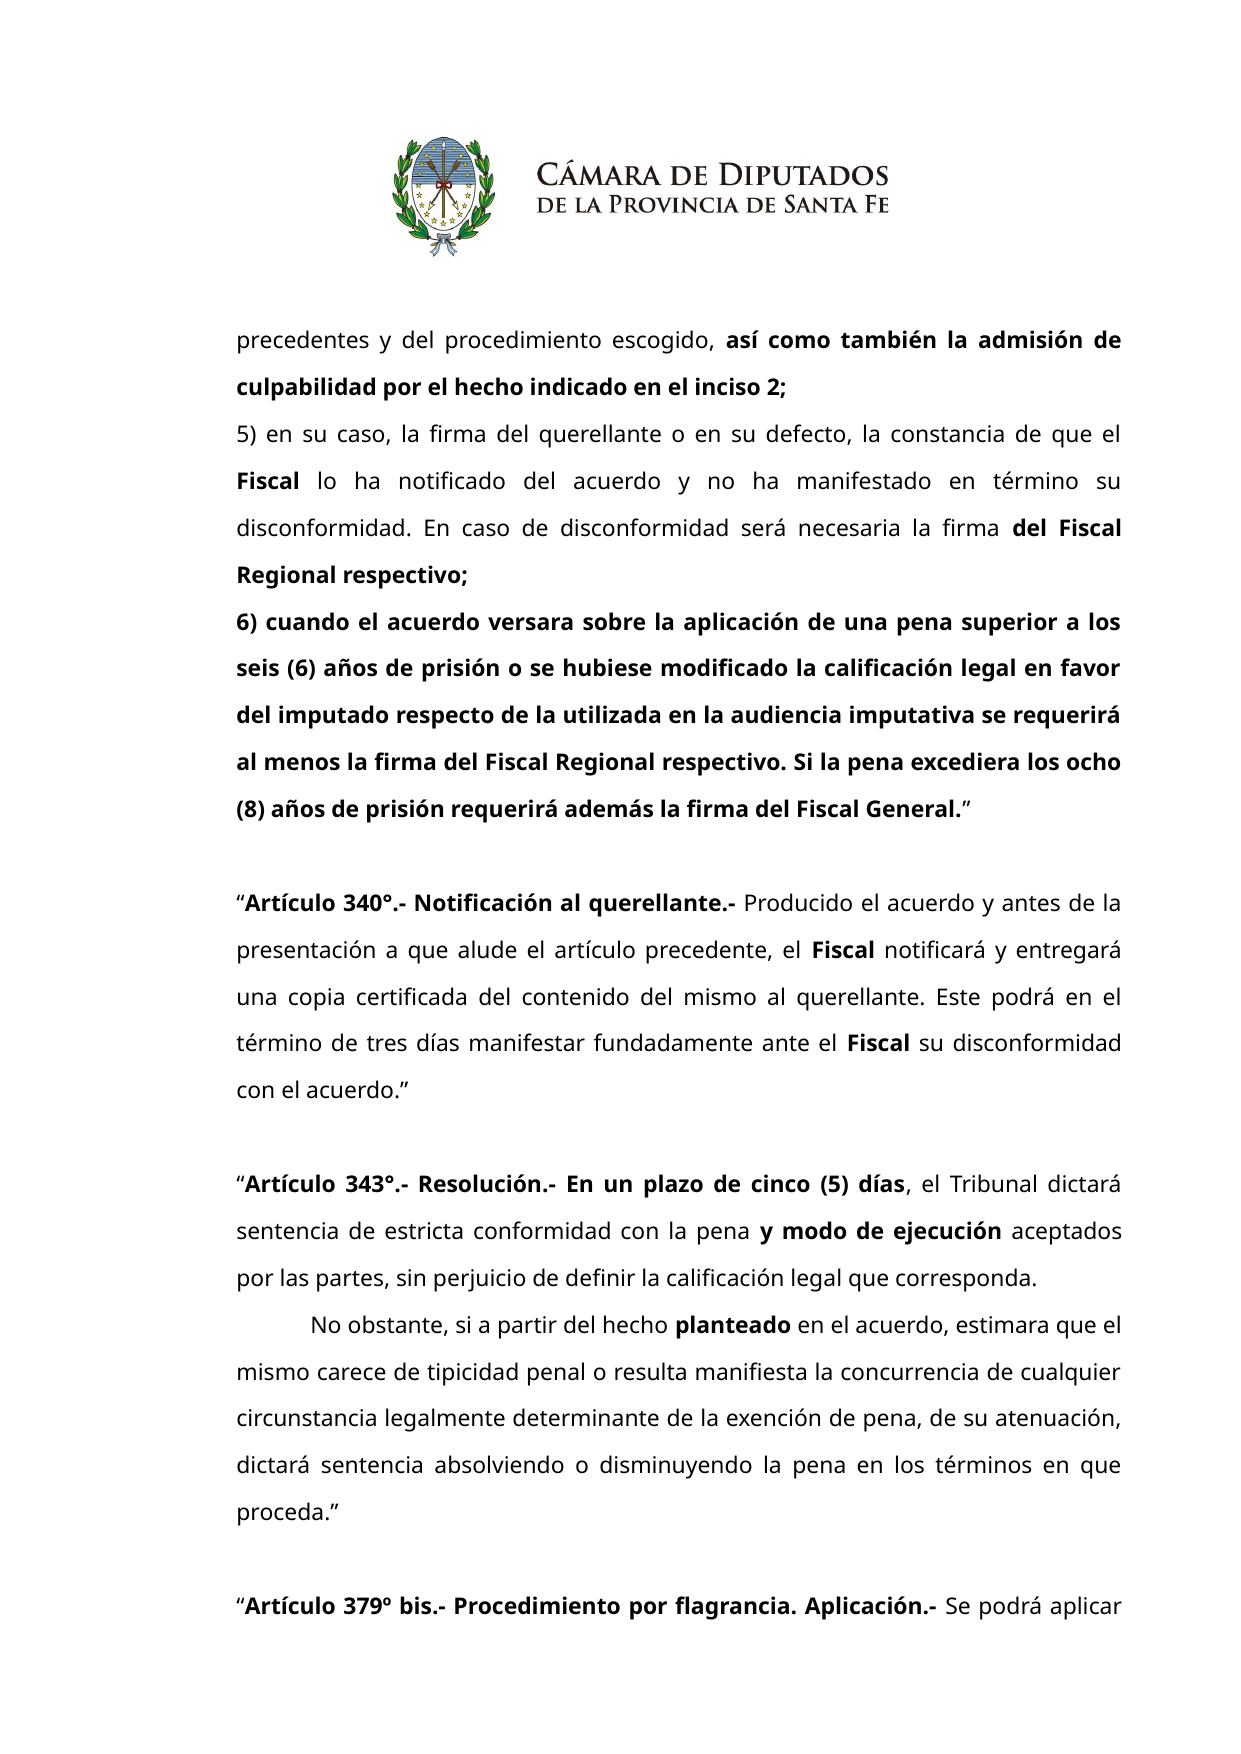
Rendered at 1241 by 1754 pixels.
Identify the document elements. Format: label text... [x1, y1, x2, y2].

text 5) en su caso, la firma del querellante o en su defecto, la constancia de que el Fiscal lo ha notificado del acuerdo y no ha manifestado en término su disconformidad. En caso de disconformidad será necesaria la firma del Fiscal Regional respectivo; [236, 418, 1122, 590]
text precedentes y del procedimiento escogido, así como también la admisión de culpabilidad por el hecho indicado en el inciso 2; [236, 324, 1122, 402]
picture [392, 137, 889, 261]
text 6) cuando el acuerdo versara sobre la aplicación de una pena superior a los seis (6) años de prisión o se hubiese modificado la calificación legal en favor del imputado respecto de la utilizada en la audiencia imputativa se requerirá al menos la firma del Fiscal Regional respectivo. Si la pena excediera los ocho (8) años de prisión requerirá además la firma del Fiscal General.” [236, 606, 1122, 824]
text “Artículo 340°.- Notificación al querellante.- Producido el acuerdo y antes de la presentación a que alude el artículo precedente, el Fiscal notificará y entregará una copia certificada del contenido del mismo al querellante. Este podrá en el término de tres días manifestar fundadamente ante el Fiscal su disconformidad con el acuerdo.” [236, 887, 1122, 1106]
text “Artículo 379º bis.- Procedimiento por flagrancia. Aplicación.- Se podrá aplicar [236, 1590, 1122, 1621]
text “Artículo 343°.- Resolución.- En un plazo de cinco (5) días, el Tribunal dictará sentencia de estricta conformidad con la pena y modo de ejecución aceptados por las partes, sin perjuicio de definir la calificación legal que corresponda. [236, 1168, 1122, 1293]
text No obstante, si a partir del hecho planteado en el acuerdo, estimara que el mismo carece de tipicidad penal o resulta manifiesta la concurrencia de cualquier circunstancia legalmente determinante de la exención de pena, de su atenuación, dictará sentencia absolviendo o disminuyendo la pena en los términos en que proceda.” [236, 1309, 1122, 1527]
